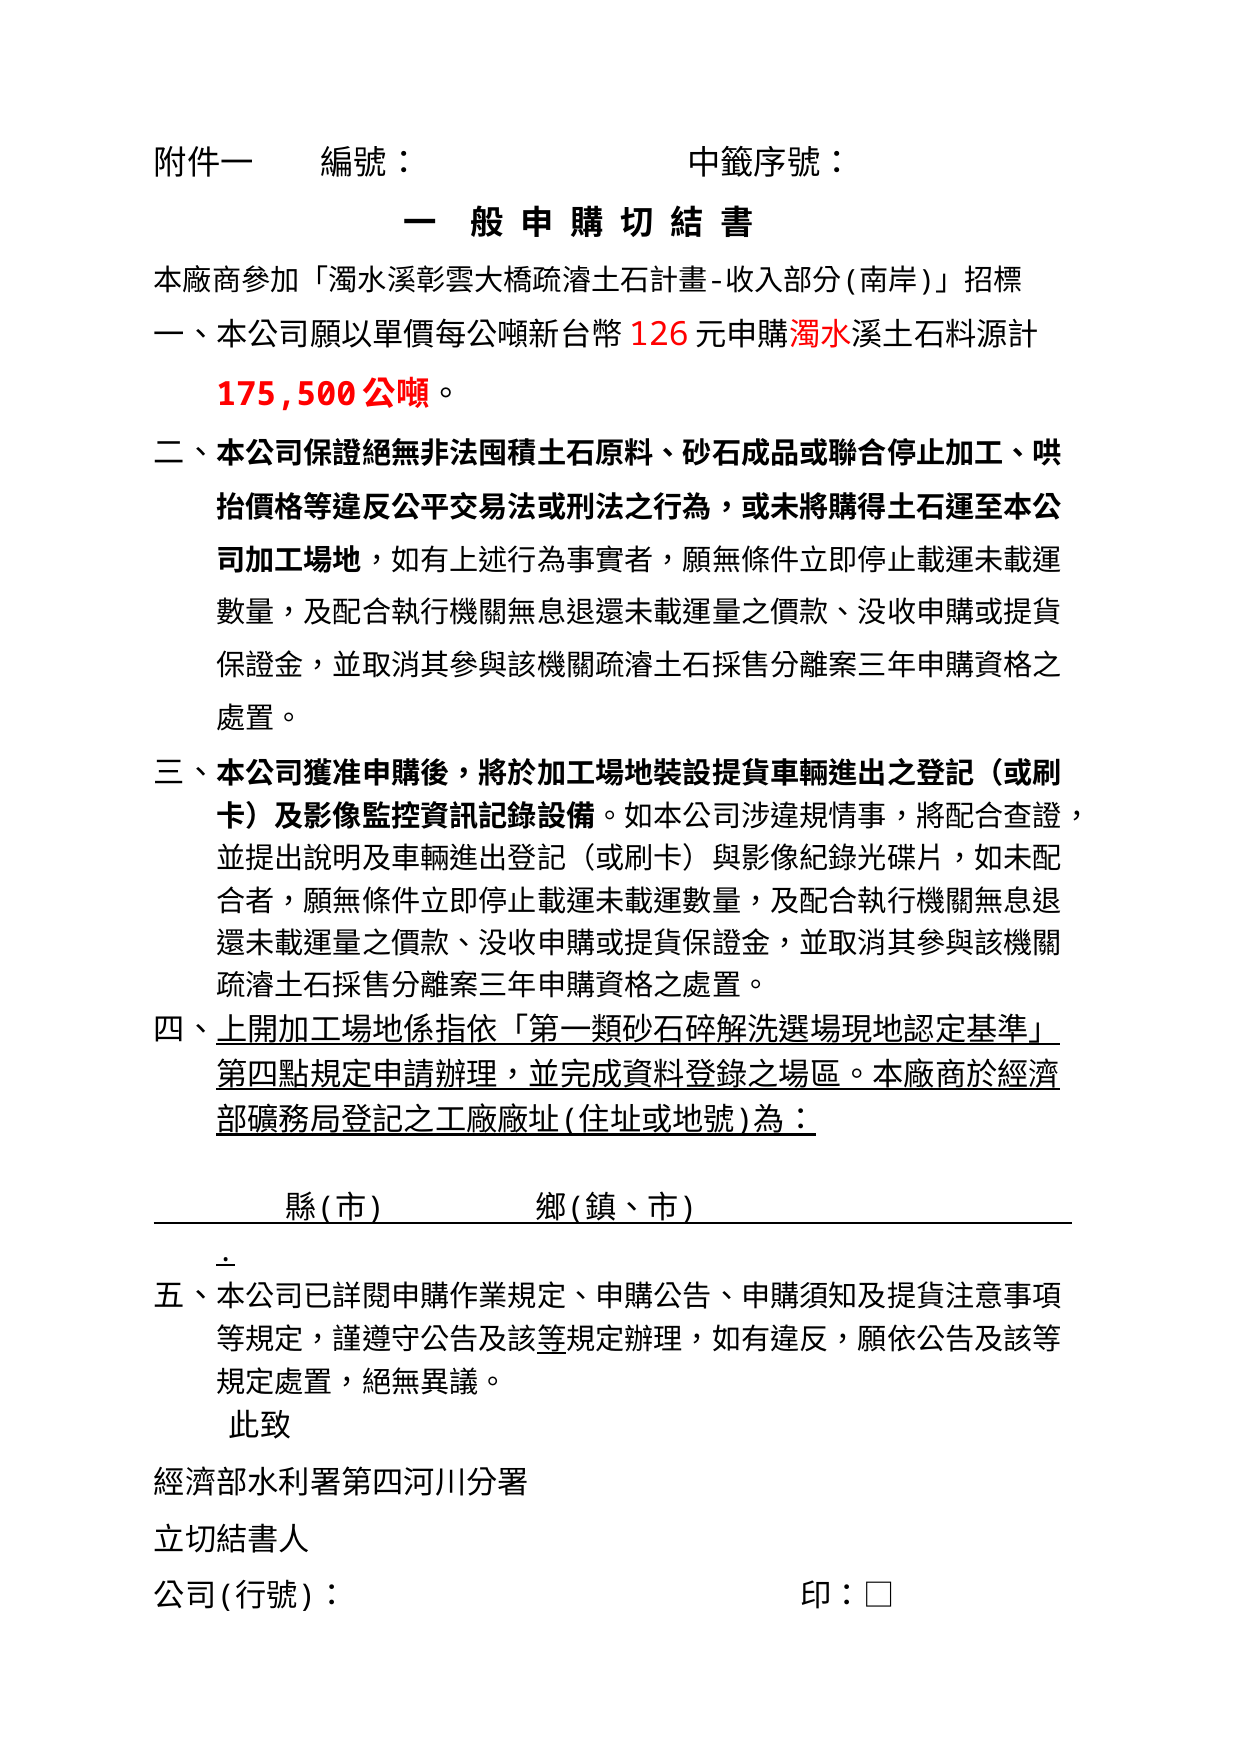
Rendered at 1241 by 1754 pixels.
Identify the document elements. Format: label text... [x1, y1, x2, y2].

text 縣(市) 鄉(鎮、市) . [153, 1183, 1087, 1271]
text 一 般 申 購 切 結 書 [153, 196, 1087, 244]
text 一、本公司願以單價每公噸新台幣126元申購濁水溪土石料源計175,500公噸。 [153, 309, 1087, 416]
text 五、本公司已詳閱申購作業規定、申購公告、申購須知及提貨注意事項等規定，謹遵守公告及該等規定辦理，如有違反，願依公告及該等規定處置，絕無異議。 [153, 1271, 1087, 1400]
text 附件一 編號： 中籤序號： [153, 136, 1087, 184]
text 經濟部水利署第四河川分署 [153, 1457, 1087, 1502]
text 四、上開加工場地係指依「第一類砂石碎解洗選場現地認定基準」第四點規定申請辦理，並完成資料登錄之場區。本廠商於經濟部礦務局登記之工廠廠址(住址或地號)為： [153, 1004, 1087, 1140]
text 公司(行號)： 印：□ [153, 1570, 1087, 1616]
text 立切結書人 [153, 1514, 1087, 1559]
text 二、本公司保證絕無非法囤積土石原料、砂石成品或聯合停止加工、哄抬價格等違反公平交易法或刑法之行為，或未將購得土石運至本公司加工場地，如有上述行為事實者，願無條件立即停止載運未載運數量，及配合執行機關無息退還未載運量之價款、没收申購或提貨保證金，並取消其參與該機關疏濬土石採售分離案三年申購資格之處置。 [153, 428, 1087, 737]
text 本廠商參加「濁水溪彰雲大橋疏濬土石計畫-收入部分(南岸)」招標 [153, 256, 1087, 299]
text 三、本公司獲准申購後，將於加工場地裝設提貨車輛進出之登記（或刷卡）及影像監控資訊記錄設備。如本公司涉違規情事，將配合查證，並提出說明及車輛進出登記（或刷卡）與影像紀錄光碟片，如未配合者，願無條件立即停止載運未載運數量，及配合執行機關無息退還未載運量之價款、没收申購或提貨保證金，並取消其參與該機關疏濬土石採售分離案三年申購資格之處置。 [153, 747, 1087, 1004]
text 此致 [153, 1400, 1087, 1446]
